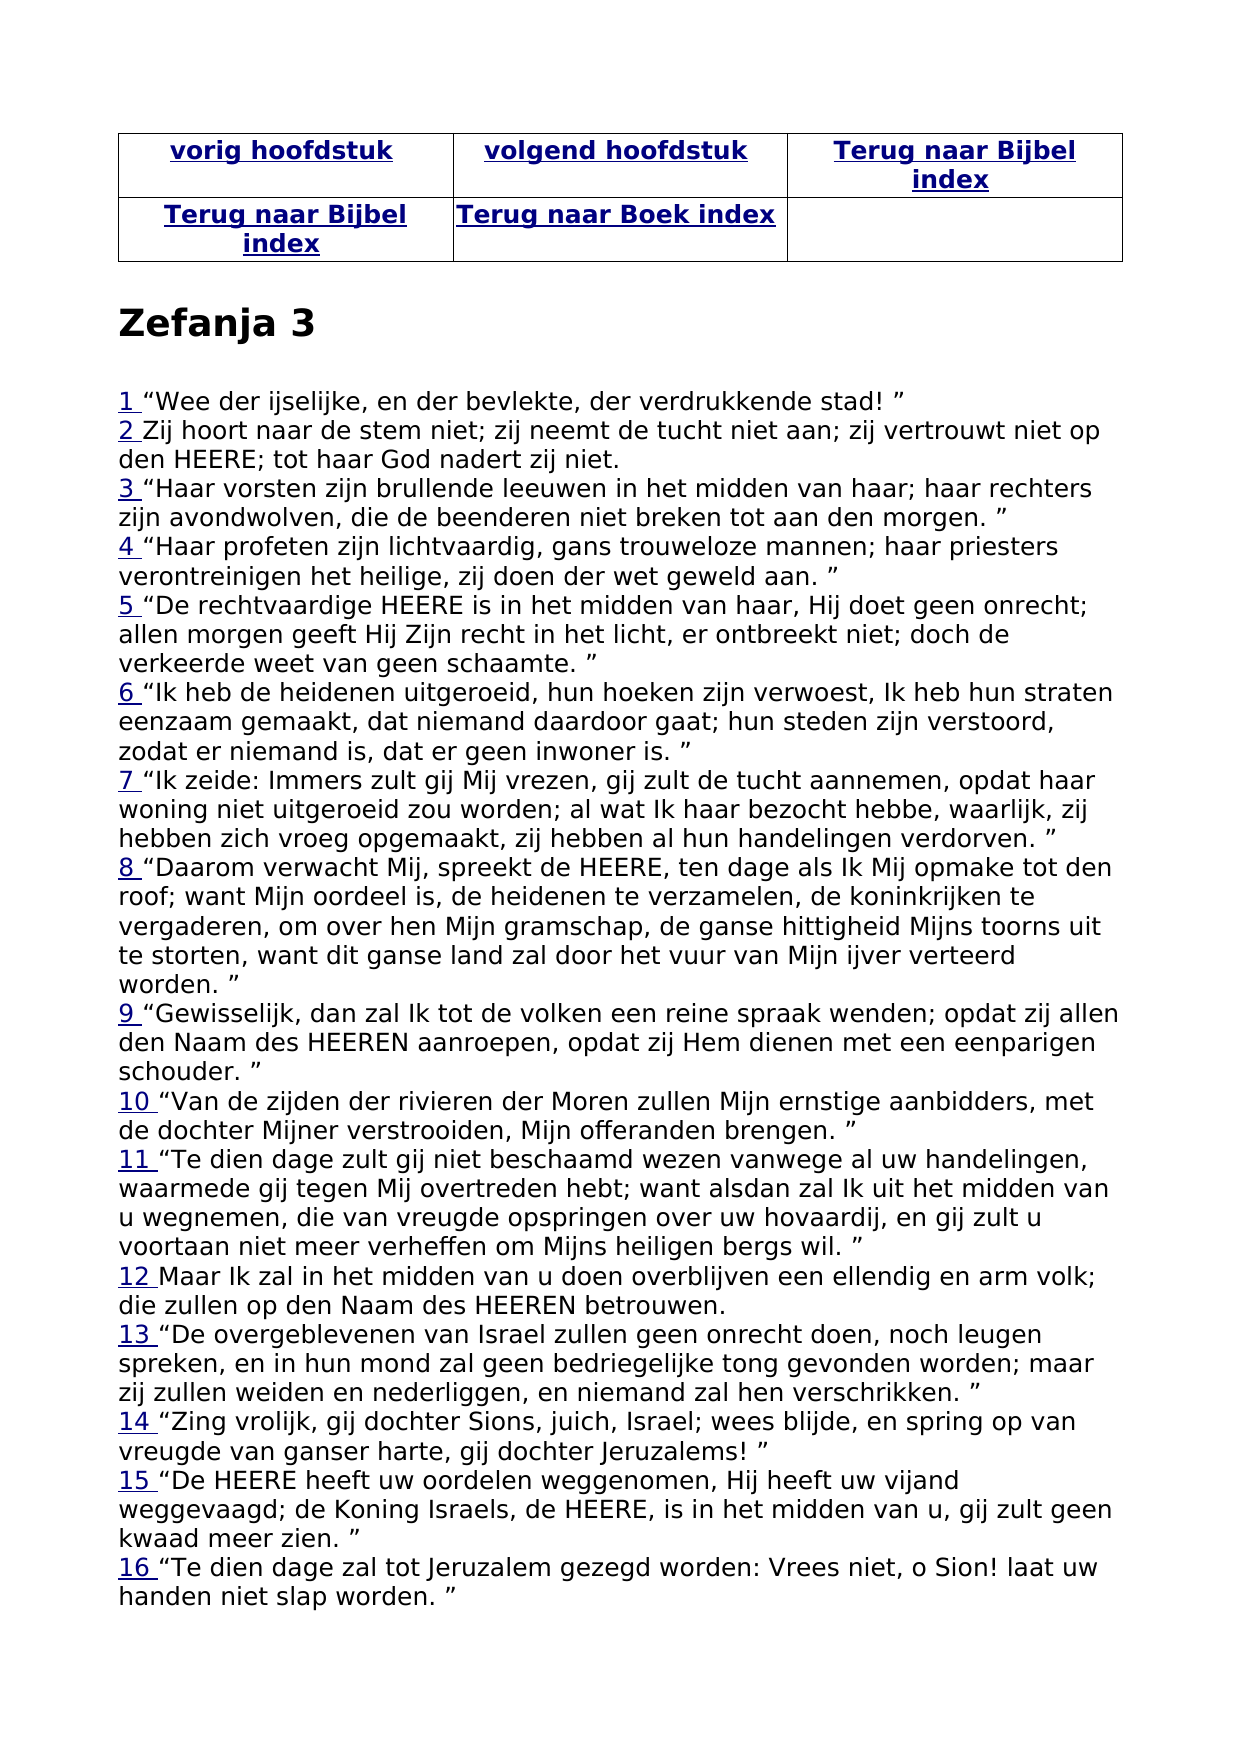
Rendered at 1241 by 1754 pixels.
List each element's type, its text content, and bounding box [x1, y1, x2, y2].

table_header Terug naar Bijbel index [788, 134, 1122, 197]
subtitle Zefanja 3 [118, 301, 1122, 345]
table_cell [788, 198, 1122, 261]
table_cell Terug naar Boek index [454, 198, 787, 261]
table_header volgend hoofdstuk [454, 134, 787, 197]
table_header vorig hoofdstuk [119, 134, 453, 197]
table_cell Terug naar Bijbel index [119, 198, 453, 261]
text 1 “Wee der ijselijke, en der bevlekte, der verdrukkende stad! ” 2 Zij hoort naar de stem niet; zij neemt de tucht niet aan; zij vertrouwt niet op den HEERE; tot haar God nadert zij niet. 3 “Haar vorsten zijn brullende leeuwen in het midden van haar; haar rechters zijn avondwolven, die de beenderen niet breken tot aan den morgen. ” 4 “Haar profeten zijn lichtvaardig, gans trouweloze mannen; haar priesters verontreinigen het heilige, zij doen der wet geweld aan. ” 5 “De rechtvaardige HEERE is in het midden van haar, Hij doet geen onrecht; allen morgen geeft Hij Zijn recht in het licht, er ontbreekt niet; doch de verkeerde weet van geen schaamte. ” 6 “Ik heb de heidenen uitgeroeid, hun hoeken zijn verwoest, Ik heb hun straten eenzaam gemaakt, dat niemand daardoor gaat; hun steden zijn verstoord, zodat er niemand is, dat er geen inwoner is. ” 7 “Ik zeide: Immers zult gij Mij vrezen, gij zult de tucht aannemen, opdat haar woning niet uitgeroeid zou worden; al wat Ik haar bezocht hebbe, waarlijk, zij hebben zich vroeg opgemaakt, zij hebben al hun handelingen verdorven. ” 8 “Daarom verwacht Mij, spreekt de HEERE, ten dage als Ik Mij opmake tot den roof; want Mijn oordeel is, de heidenen te verzamelen, de koninkrijken te vergaderen, om over hen Mijn gramschap, de ganse hittigheid Mijns toorns uit te storten, want dit ganse land zal door het vuur van Mijn ijver verteerd worden. ” 9 “Gewisselijk, dan zal Ik tot de volken een reine spraak wenden; opdat zij allen den Naam des HEEREN aanroepen, opdat zij Hem dienen met een eenparigen schouder. ” 10 “Van de zijden der rivieren der Moren zullen Mijn ernstige aanbidders, met de dochter Mijner verstrooiden, Mijn offeranden brengen. ” 11 “Te dien dage zult gij niet beschaamd wezen vanwege al uw handelingen, waarmede gij tegen Mij overtreden hebt; want alsdan zal Ik uit het midden van u wegnemen, die van vreugde opspringen over uw hovaardij, en gij zult u voortaan niet meer verheffen om Mijns heiligen bergs wil. ” 12 Maar Ik zal in het midden van u doen overblijven een ellendig en arm volk; die zullen op den Naam des HEEREN betrouwen. 13 “De overgeblevenen van Israel zullen geen onrecht doen, noch leugen spreken, en in hun mond zal geen bedriegelijke tong gevonden worden; maar zij zullen weiden en nederliggen, en niemand zal hen verschrikken. ” 14 “Zing vrolijk, gij dochter Sions, juich, Israel; wees blijde, en spring op van vreugde van ganser harte, gij dochter Jeruzalems! ” 15 “De HEERE heeft uw oordelen weggenomen, Hij heeft uw vijand weggevaagd; de Koning Israels, de HEERE, is in het midden van u, gij zult geen kwaad meer zien. ” 16 “Te dien dage zal tot Jeruzalem gezegd worden: Vrees niet, o Sion! laat uw handen niet slap worden. ” [118, 357, 1122, 1612]
